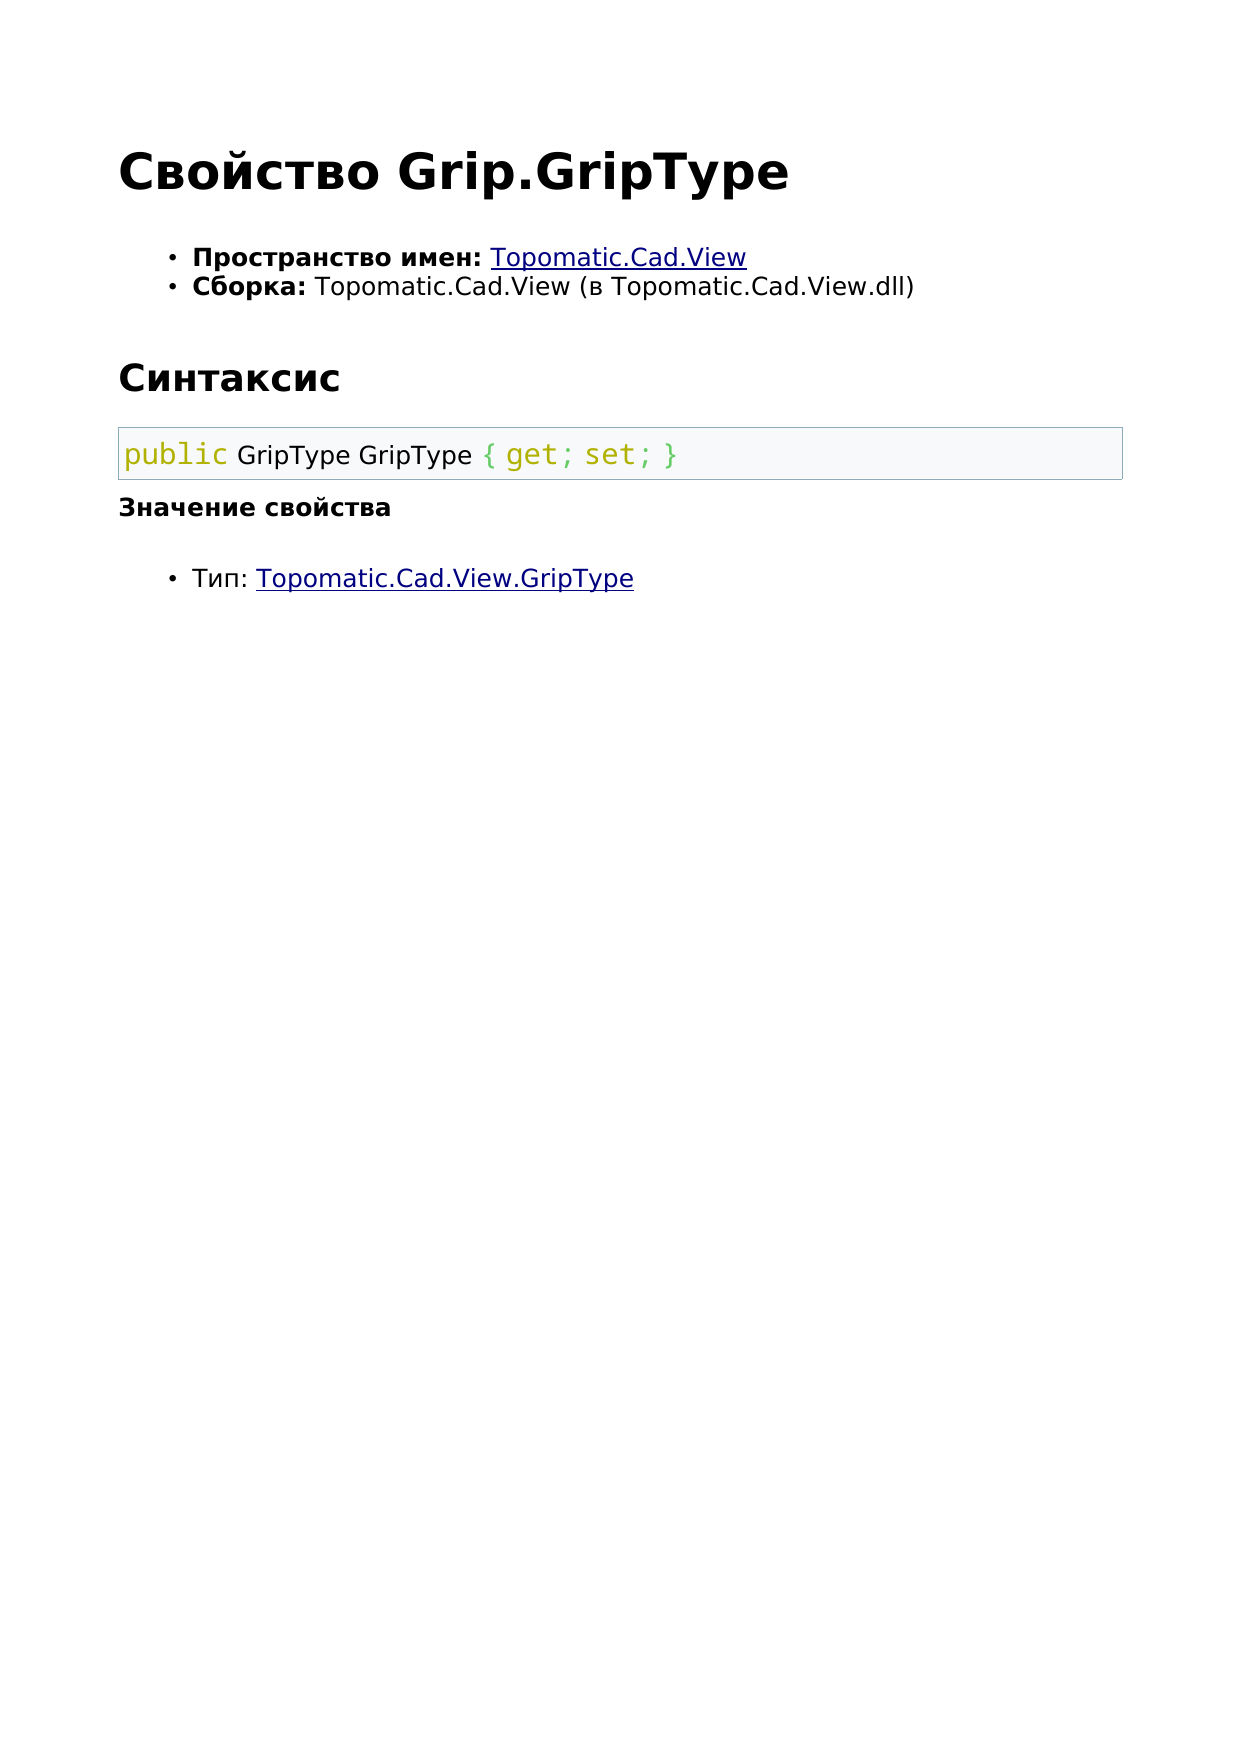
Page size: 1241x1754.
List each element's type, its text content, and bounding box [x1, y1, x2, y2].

subtitle Синтаксис [118, 356, 1122, 400]
text Значение свойства [118, 493, 1122, 523]
list Сборка: Topomatic.Cad.View (в Topomatic.Cad.View.dll) [177, 272, 1122, 302]
subtitle Свойство Grip.GripType [118, 143, 1122, 201]
list Пространство имен: Topomatic.Cad.View [177, 243, 1122, 272]
list Тип: Topomatic.Cad.View.GripType [177, 564, 1122, 594]
table_header public GripType GripType { get; set; } [119, 428, 1122, 478]
